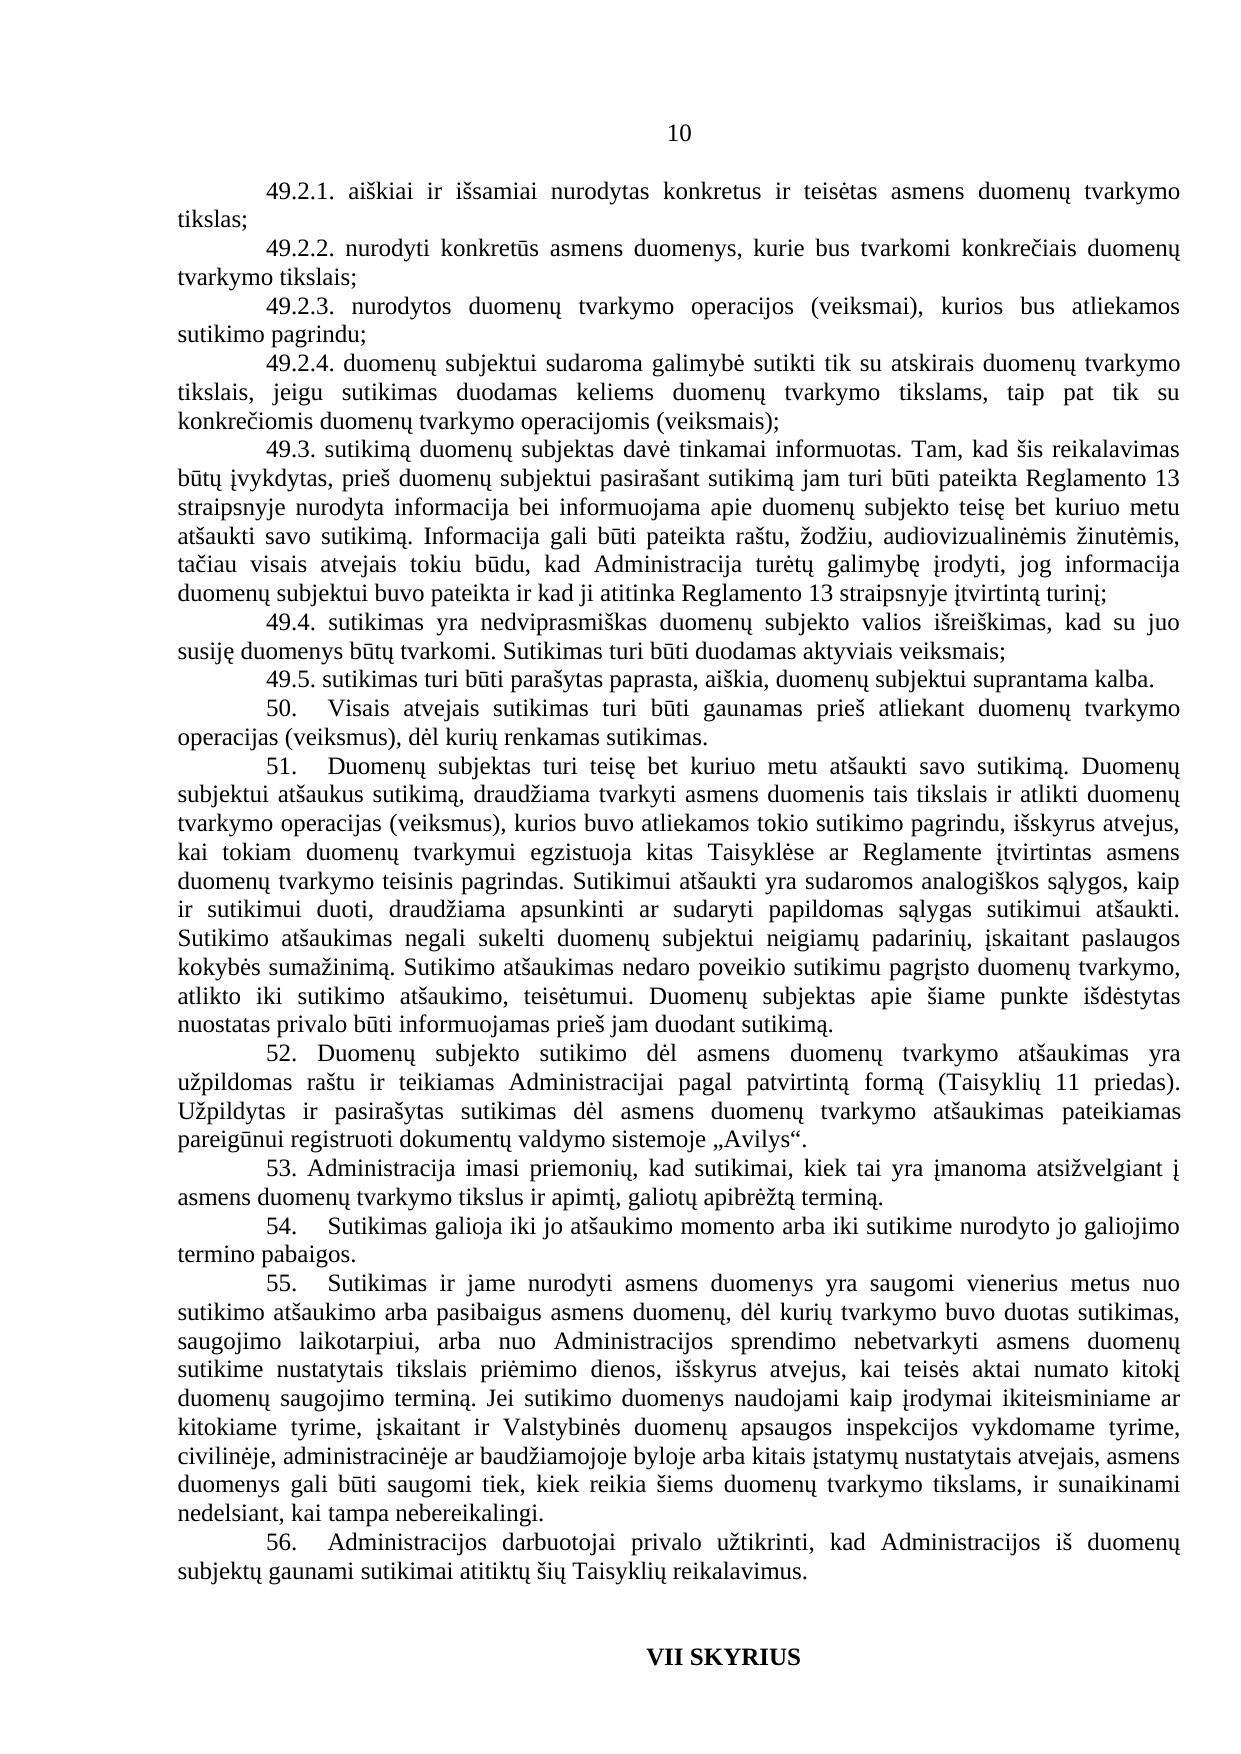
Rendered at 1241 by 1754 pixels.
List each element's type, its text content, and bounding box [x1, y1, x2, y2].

text VII SKYRIUS [177, 1642, 1181, 1671]
text 49.2.2. nurodyti konkretūs asmens duomenys, kurie bus tvarkomi konkrečiais duomenų tvarkymo tikslais; [177, 233, 1181, 291]
text 49.2.4. duomenų subjektui sudaroma galimybė sutikti tik su atskirais duomenų tvarkymo tikslais, jeigu sutikimas duodamas keliems duomenų tvarkymo tikslams, taip pat tik su konkrečiomis duomenų tvarkymo operacijomis (veiksmais); [177, 348, 1181, 434]
text 56. Administracijos darbuotojai privalo užtikrinti, kad Administracijos iš duomenų subjektų gaunami sutikimai atitiktų šių Taisyklių reikalavimus. [177, 1527, 1181, 1584]
text 53. Administracija imasi priemonių, kad sutikimai, kiek tai yra įmanoma atsižvelgiant į asmens duomenų tvarkymo tikslus ir apimtį, galiotų apibrėžtą terminą. [177, 1153, 1181, 1211]
text 50. Visais atvejais sutikimas turi būti gaunamas prieš atliekant duomenų tvarkymo operacijas (veiksmus), dėl kurių renkamas sutikimas. [177, 693, 1181, 751]
text 49.5. sutikimas turi būti parašytas paprasta, aiškia, duomenų subjektui suprantama kalba. [177, 664, 1181, 693]
text 49.4. sutikimas yra nedviprasmiškas duomenų subjekto valios išreiškimas, kad su juo susiję duomenys būtų tvarkomi. Sutikimas turi būti duodamas aktyviais veiksmais; [177, 607, 1181, 664]
text 49.2.3. nurodytos duomenų tvarkymo operacijos (veiksmai), kurios bus atliekamos sutikimo pagrindu; [177, 291, 1181, 348]
text 55. Sutikimas ir jame nurodyti asmens duomenys yra saugomi vienerius metus nuo sutikimo atšaukimo arba pasibaigus asmens duomenų, dėl kurių tvarkymo buvo duotas sutikimas, saugojimo laikotarpiui, arba nuo Administracijos sprendimo nebetvarkyti asmens duomenų sutikime nustatytais tikslais priėmimo dienos, išskyrus atvejus, kai teisės aktai numato kitokį duomenų saugojimo terminą. Jei sutikimo duomenys naudojami kaip įrodymai ikiteisminiame ar kitokiame tyrime, įskaitant ir Valstybinės duomenų apsaugos inspekcijos vykdomame tyrime, civilinėje, administracinėje ar baudžiamojoje byloje arba kitais įstatymų nustatytais atvejais, asmens duomenys gali būti saugomi tiek, kiek reikia šiems duomenų tvarkymo tikslams, ir sunaikinami nedelsiant, kai tampa nebereikalingi. [177, 1268, 1181, 1527]
text 51. Duomenų subjektas turi teisę bet kuriuo metu atšaukti savo sutikimą. Duomenų subjektui atšaukus sutikimą, draudžiama tvarkyti asmens duomenis tais tikslais ir atlikti duomenų tvarkymo operacijas (veiksmus), kurios buvo atliekamos tokio sutikimo pagrindu, išskyrus atvejus, kai tokiam duomenų tvarkymui egzistuoja kitas Taisyklėse ar Reglamente įtvirtintas asmens duomenų tvarkymo teisinis pagrindas. Sutikimui atšaukti yra sudaromos analogiškos sąlygos, kaip ir sutikimui duoti, draudžiama apsunkinti ar sudaryti papildomas sąlygas sutikimui atšaukti. Sutikimo atšaukimas negali sukelti duomenų subjektui neigiamų padarinių, įskaitant paslaugos kokybės sumažinimą. Sutikimo atšaukimas nedaro poveikio sutikimu pagrįsto duomenų tvarkymo, atlikto iki sutikimo atšaukimo, teisėtumui. Duomenų subjektas apie šiame punkte išdėstytas nuostatas privalo būti informuojamas prieš jam duodant sutikimą. [177, 751, 1181, 1038]
text 54. Sutikimas galioja iki jo atšaukimo momento arba iki sutikime nurodyto jo galiojimo termino pabaigos. [177, 1211, 1181, 1268]
text 52. Duomenų subjekto sutikimo dėl asmens duomenų tvarkymo atšaukimas yra užpildomas raštu ir teikiamas Administracijai pagal patvirtintą formą (Taisyklių 11 priedas). Užpildytas ir pasirašytas sutikimas dėl asmens duomenų tvarkymo atšaukimas pateikiamas pareigūnui registruoti dokumentų valdymo sistemoje „Avilys“. [177, 1038, 1181, 1153]
text 49.3. sutikimą duomenų subjektas davė tinkamai informuotas. Tam, kad šis reikalavimas būtų įvykdytas, prieš duomenų subjektui pasirašant sutikimą jam turi būti pateikta Reglamento 13 straipsnyje nurodyta informacija bei informuojama apie duomenų subjekto teisę bet kuriuo metu atšaukti savo sutikimą. Informacija gali būti pateikta raštu, žodžiu, audiovizualinėmis žinutėmis, tačiau visais atvejais tokiu būdu, kad Administracija turėtų galimybę įrodyti, jog informacija duomenų subjektui buvo pateikta ir kad ji atitinka Reglamento 13 straipsnyje įtvirtintą turinį; [177, 434, 1181, 607]
text 49.2.1. aiškiai ir išsamiai nurodytas konkretus ir teisėtas asmens duomenų tvarkymo tikslas; [177, 176, 1181, 233]
